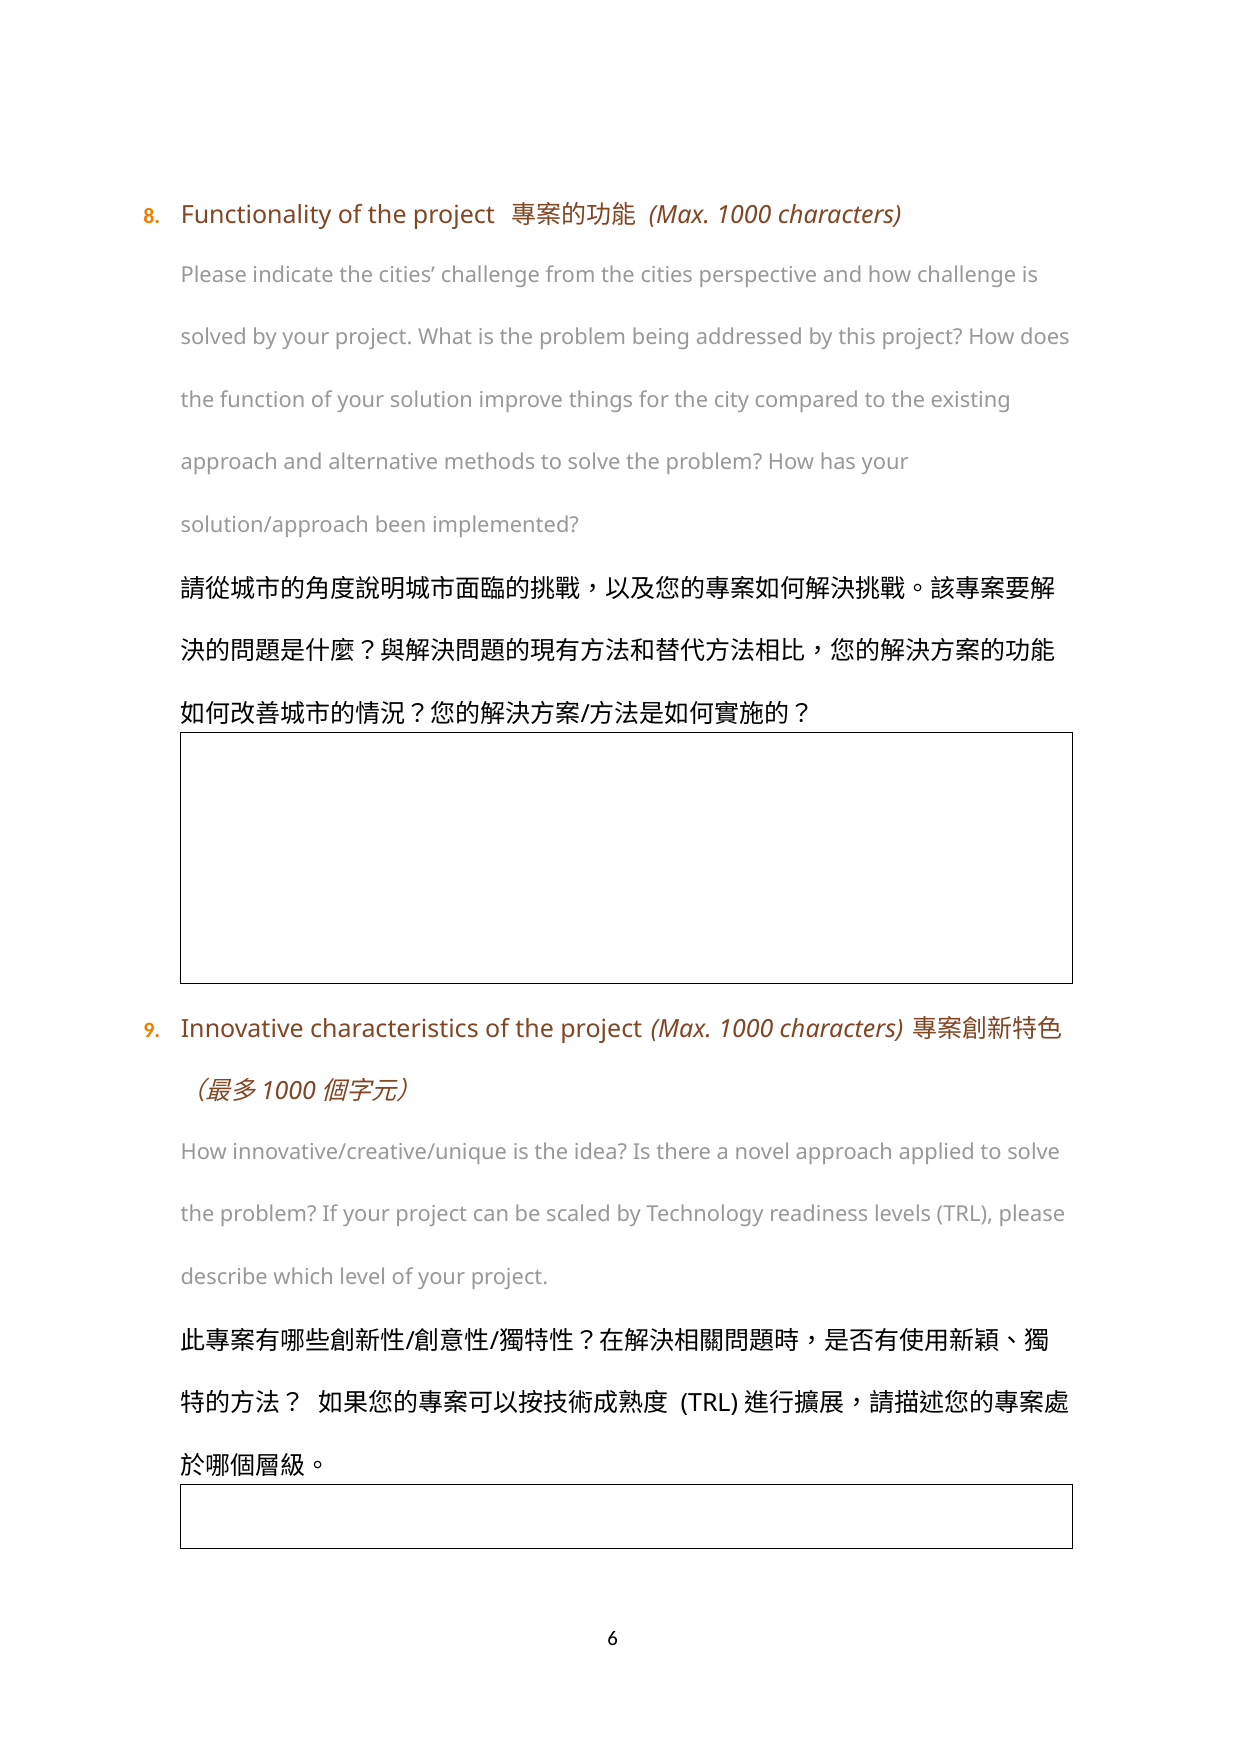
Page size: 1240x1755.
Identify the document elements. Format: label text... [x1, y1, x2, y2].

table_header [181, 733, 1072, 983]
text Please indicate the cities’ challenge from the cities perspective and how challenge is solved by your project. What is the problem being addressed by this project? How does the function of your solution improve things for the city compared to the existing approach and alternative methods to solve the problem? How has your solution/approach been implemented? [180, 232, 1073, 544]
text 請從城市的角度說明城市面臨的挑戰，以及您的專案如何解決挑戰。該專案要解決的問題是什麼？與解決問題的現有方法和替代方法相比，您的解決方案的功能如何改善城市的情況？您的解決方案/方法是如何實施的？ [180, 544, 1073, 732]
list Functionality of the project 專案的功能 (Max. 1000 characters) [143, 169, 1073, 232]
text 此專案有哪些創新性/創意性/獨特性？在解決相關問題時，是否有使用新穎、獨特的方法？ 如果您的專案可以按技術成熟度 (TRL) 進行擴展，請描述您的專案處於哪個層級。 [180, 1297, 1073, 1484]
list Innovative characteristics of the project (Max. 1000 characters) 專案創新特色（最多1000個字元） [143, 984, 1073, 1109]
text How innovative/creative/unique is the idea? Is there a novel approach applied to solve the problem? If your project can be scaled by Technology readiness levels (TRL), please describe which level of your project. [180, 1109, 1073, 1297]
table_header [181, 1485, 1072, 1548]
